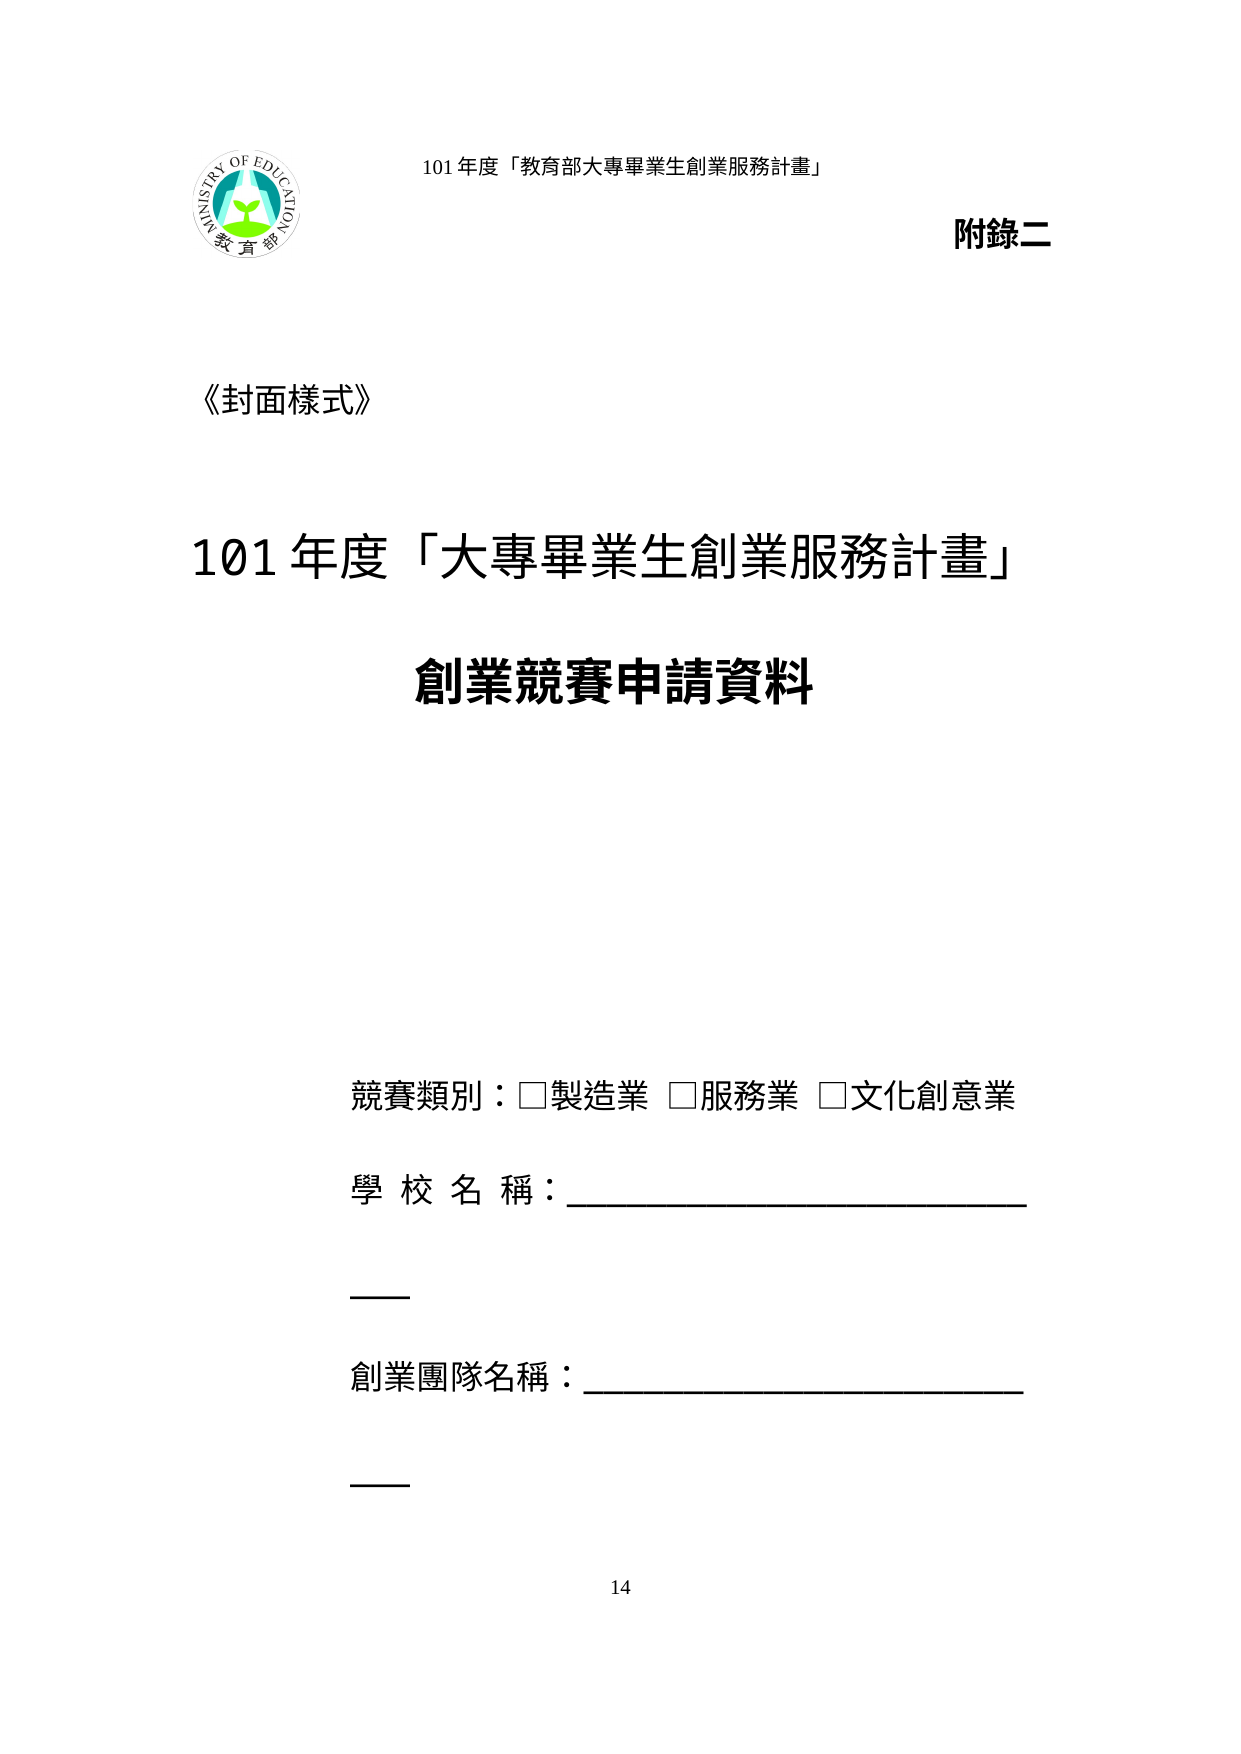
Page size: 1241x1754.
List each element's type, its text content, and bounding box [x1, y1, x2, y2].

text 競賽類別：□製造業 □服務業 □文化創意業 學 校 名 稱：__________________________ 創業團隊名稱：_________________________ [350, 1052, 1040, 1490]
text [187, 190, 192, 252]
text 創業競賽申請資料 [187, 606, 1040, 731]
text 附錄二 [300, 190, 1053, 252]
text 《封面樣式》 [187, 356, 1040, 418]
text 101年度「大專畢業生創業服務計畫」 [187, 481, 1040, 606]
